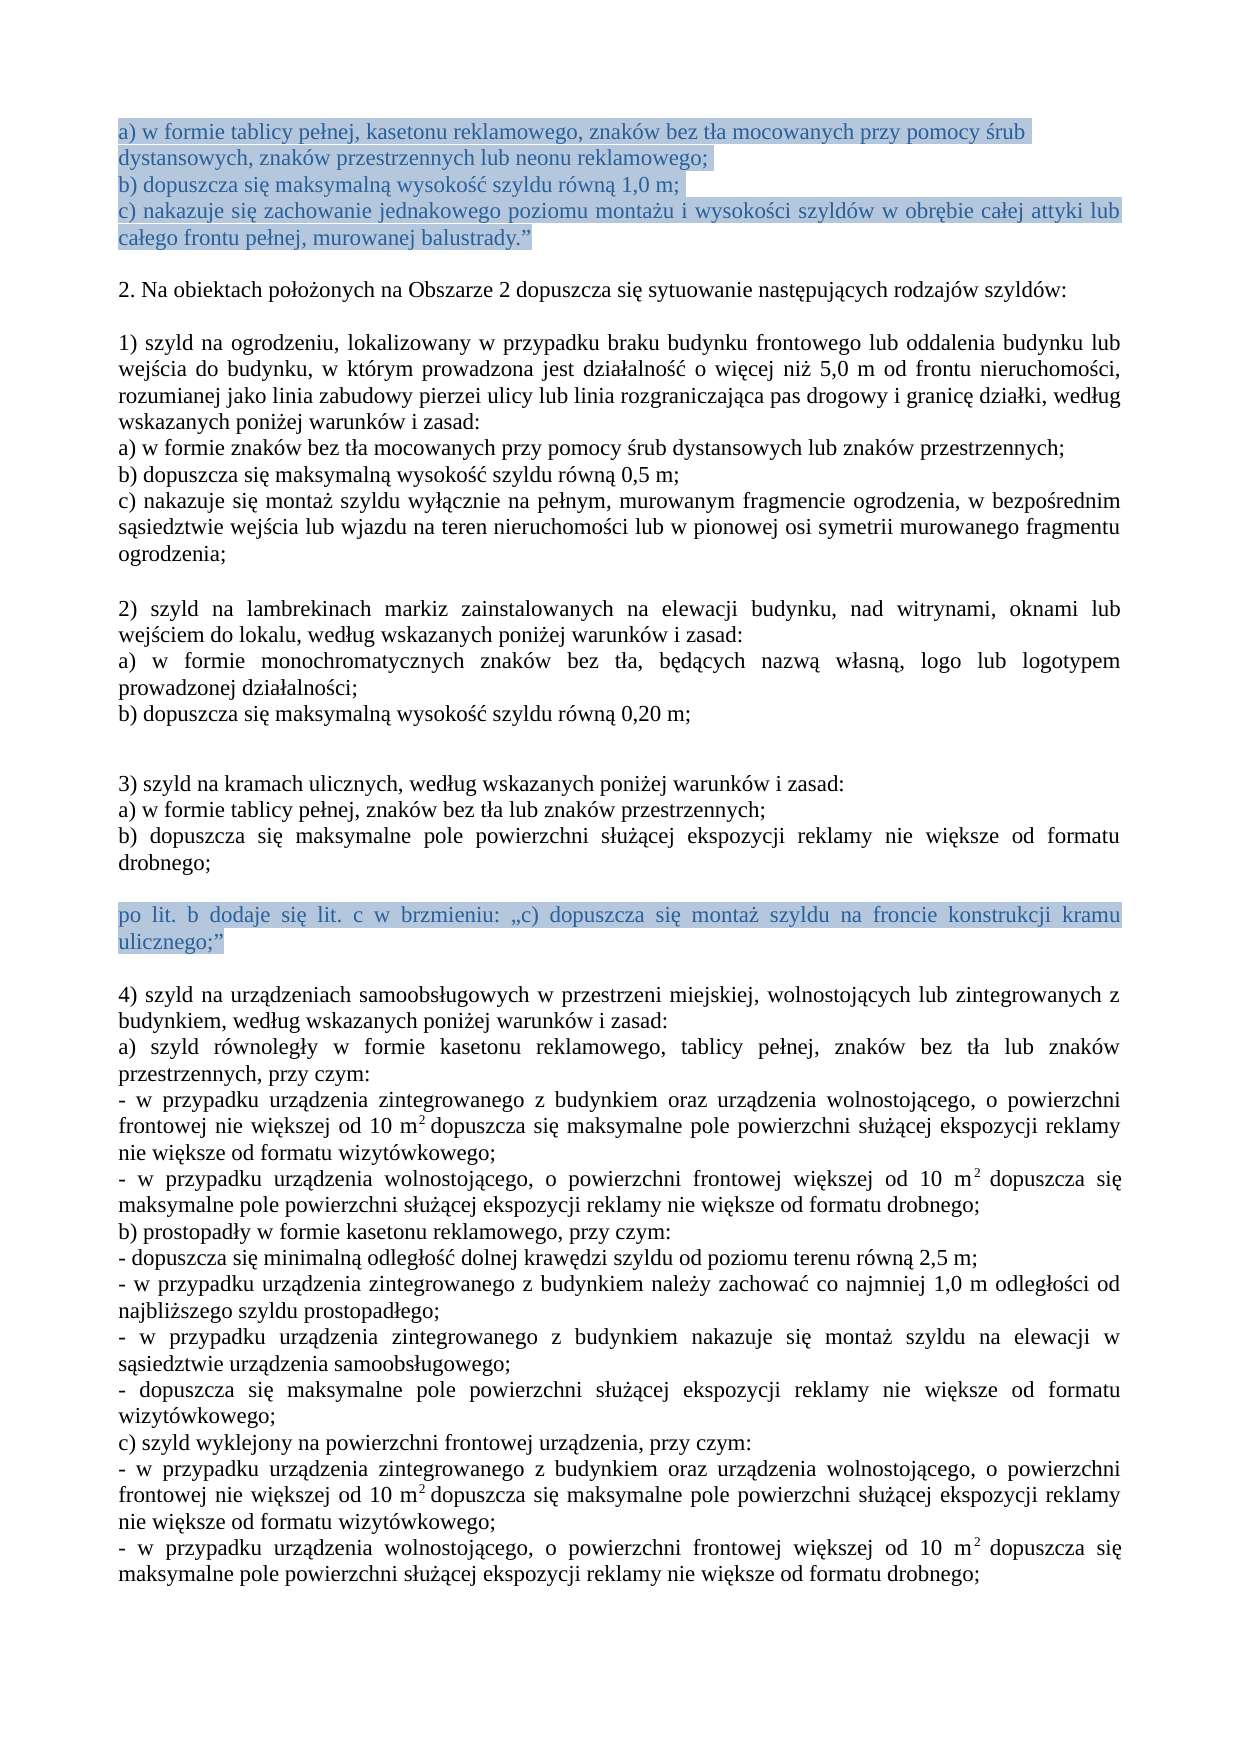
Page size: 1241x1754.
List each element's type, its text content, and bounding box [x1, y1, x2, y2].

text a) w formie znaków bez tła mocowanych przy pomocy śrub dystansowych lub znaków przestrzennych; [118, 434, 1122, 461]
text c) szyld wyklejony na powierzchni frontowej urządzenia, przy czym: [118, 1429, 1122, 1455]
text - dopuszcza się maksymalne pole powierzchni służącej ekspozycji reklamy nie większe od formatu wizytówkowego; [118, 1376, 1122, 1429]
text 2) szyld na lambrekinach markiz zainstalowanych na elewacji budynku, nad witrynami, oknami lub wejściem do lokalu, według wskazanych poniżej warunków i zasad: [118, 595, 1122, 648]
text po lit. b dodaje się lit. c w brzmieniu: „c) dopuszcza się montaż szyldu na froncie konstrukcji kramu ulicznego;” [118, 902, 1122, 954]
text a) w formie tablicy pełnej, kasetonu reklamowego, znaków bez tła mocowanych przy pomocy śrub dystansowych, znaków przestrzennych lub neonu reklamowego; [118, 118, 1122, 171]
text b) dopuszcza się maksymalną wysokość szyldu równą 0,5 m; [118, 461, 1122, 487]
text a) w formie tablicy pełnej, znaków bez tła lub znaków przestrzennych; [118, 796, 1122, 822]
text 2. Na obiektach położonych na Obszarze 2 dopuszcza się sytuowanie następujących rodzajów szyldów: [118, 276, 1122, 303]
text a) szyld równoległy w formie kasetonu reklamowego, tablicy pełnej, znaków bez tła lub znaków przestrzennych, przy czym: [118, 1033, 1122, 1086]
text 4) szyld na urządzeniach samoobsługowych w przestrzeni miejskiej, wolnostojących lub zintegrowanych z budynkiem, według wskazanych poniżej warunków i zasad: [118, 981, 1122, 1033]
text - dopuszcza się minimalną odległość dolnej krawędzi szyldu od poziomu terenu równą 2,5 m; [118, 1244, 1122, 1271]
text - w przypadku urządzenia zintegrowanego z budynkiem oraz urządzenia wolnostojącego, o powierzchni frontowej nie większej od 10 m2 dopuszcza się maksymalne pole powierzchni służącej ekspozycji reklamy nie większe od formatu wizytówkowego; [118, 1086, 1122, 1165]
text b) dopuszcza się maksymalną wysokość szyldu równą 1,0 m; [118, 171, 1122, 197]
text c) nakazuje się montaż szyldu wyłącznie na pełnym, murowanym fragmencie ogrodzenia, w bezpośrednim sąsiedztwie wejścia lub wjazdu na teren nieruchomości lub w pionowej osi symetrii murowanego fragmentu ogrodzenia; [118, 487, 1122, 566]
text a) w formie monochromatycznych znaków bez tła, będących nazwą własną, logo lub logotypem prowadzonej działalności; [118, 648, 1122, 700]
text - w przypadku urządzenia zintegrowanego z budynkiem oraz urządzenia wolnostojącego, o powierzchni frontowej nie większej od 10 m2 dopuszcza się maksymalne pole powierzchni służącej ekspozycji reklamy nie większe od formatu wizytówkowego; [118, 1455, 1122, 1534]
text - w przypadku urządzenia wolnostojącego, o powierzchni frontowej większej od 10 m2 dopuszcza się maksymalne pole powierzchni służącej ekspozycji reklamy nie większe od formatu drobnego; [118, 1165, 1122, 1218]
text 3) szyld na kramach ulicznych, według wskazanych poniżej warunków i zasad: [118, 770, 1122, 796]
text 1) szyld na ogrodzeniu, lokalizowany w przypadku braku budynku frontowego lub oddalenia budynku lub wejścia do budynku, w którym prowadzona jest działalność o więcej niż 5,0 m od frontu nieruchomości, rozumianej jako linia zabudowy pierzei ulicy lub linia rozgraniczająca pas drogowy i granicę działki, według wskazanych poniżej warunków i zasad: [118, 329, 1122, 434]
text - w przypadku urządzenia zintegrowanego z budynkiem należy zachować co najmniej 1,0 m odległości od najbliższego szyldu prostopadłego; [118, 1271, 1122, 1323]
text b) dopuszcza się maksymalną wysokość szyldu równą 0,20 m; [118, 700, 1122, 727]
text b) prostopadły w formie kasetonu reklamowego, przy czym: [118, 1218, 1122, 1244]
text - w przypadku urządzenia wolnostojącego, o powierzchni frontowej większej od 10 m2 dopuszcza się maksymalne pole powierzchni służącej ekspozycji reklamy nie większe od formatu drobnego; [118, 1534, 1122, 1587]
text b) dopuszcza się maksymalne pole powierzchni służącej ekspozycji reklamy nie większe od formatu drobnego; [118, 822, 1122, 875]
text - w przypadku urządzenia zintegrowanego z budynkiem nakazuje się montaż szyldu na elewacji w sąsiedztwie urządzenia samoobsługowego; [118, 1323, 1122, 1376]
text c) nakazuje się zachowanie jednakowego poziomu montażu i wysokości szyldów w obrębie całej attyki lub całego frontu pełnej, murowanej balustrady.” [118, 197, 1122, 250]
